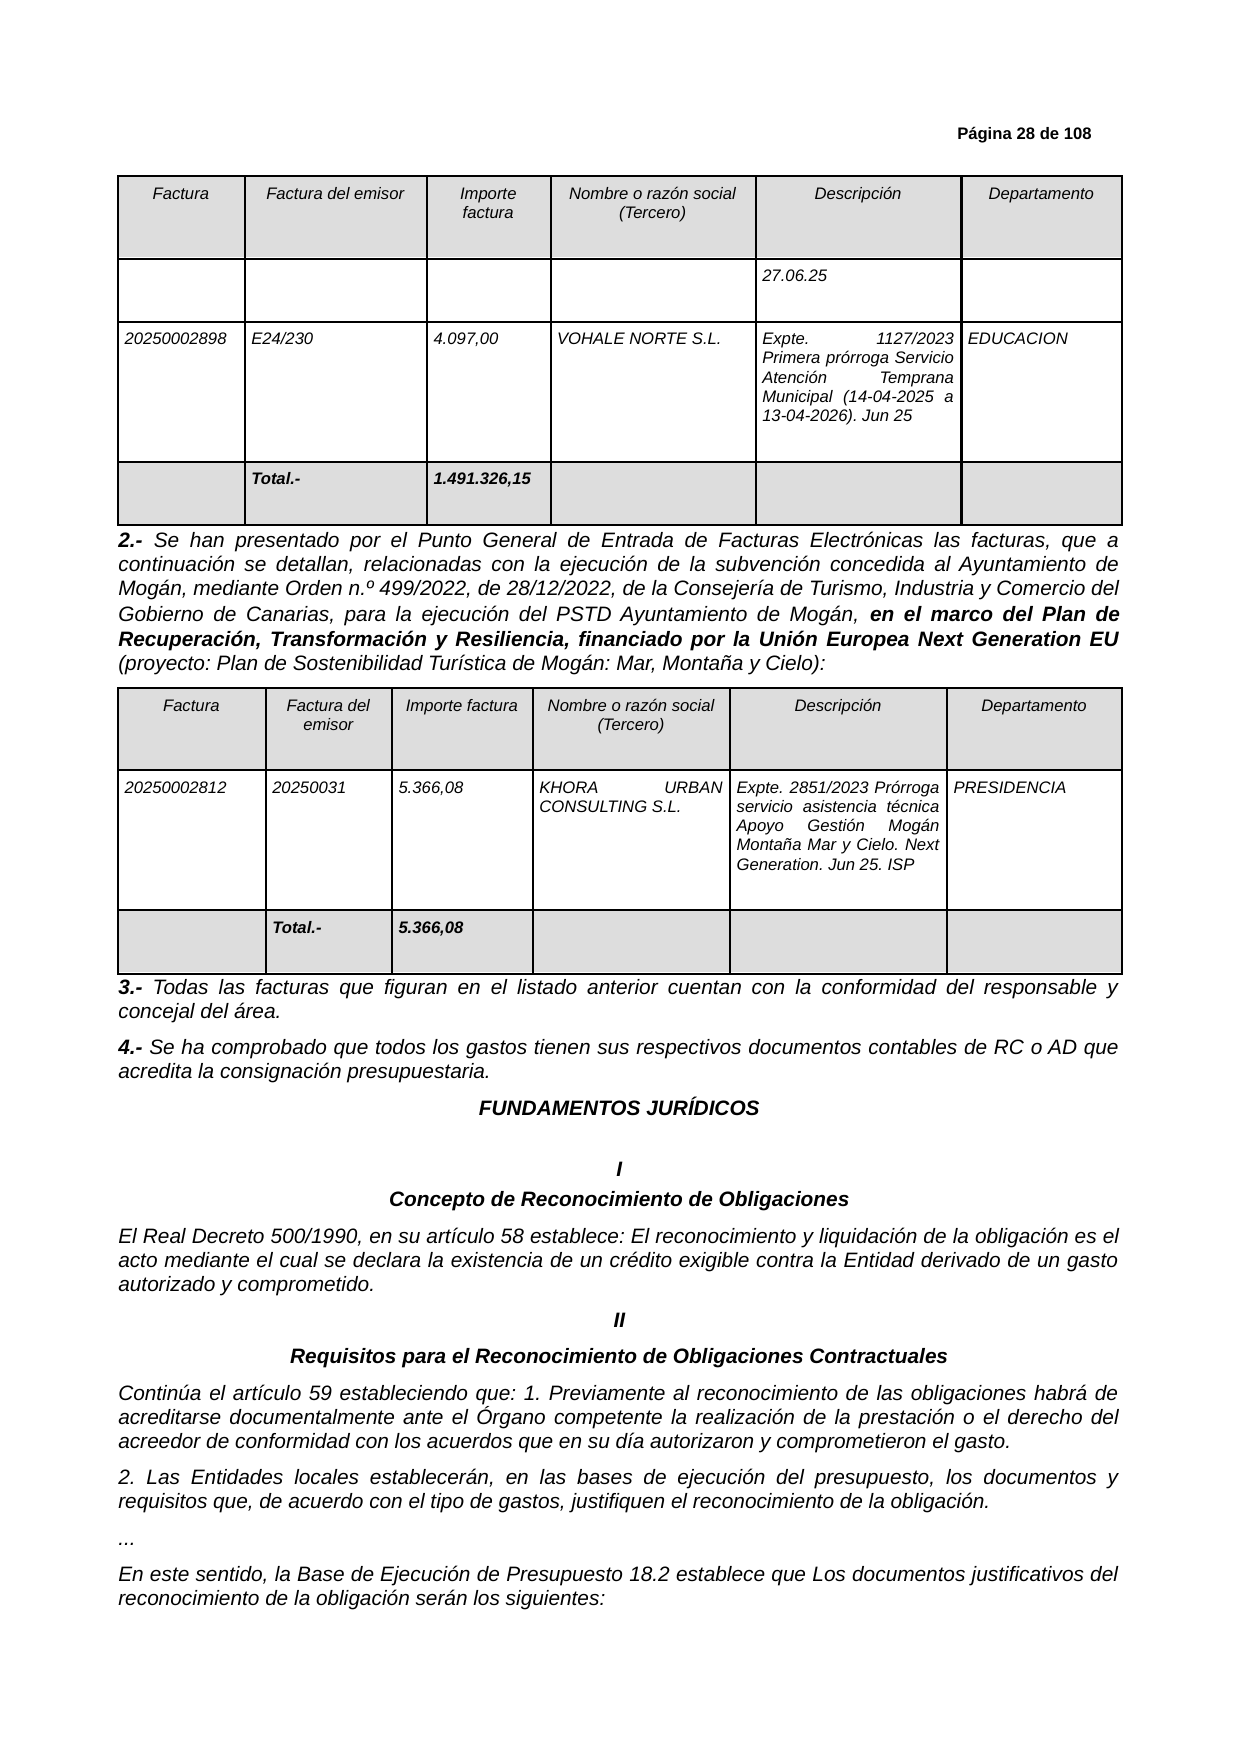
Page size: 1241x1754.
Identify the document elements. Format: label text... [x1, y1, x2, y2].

text En este sentido, la Base de Ejecución de Presupuesto 18.2 establece que Los documentos justificativos del reconocimiento de la obligación serán los siguientes: [118, 1562, 1122, 1610]
table_header Importe factura [393, 689, 532, 769]
text Concepto de Reconocimiento de Obligaciones [118, 1187, 1122, 1211]
table_cell Total.- [246, 463, 426, 524]
text FUNDAMENTOS JURÍDICOS [118, 1095, 1122, 1119]
table_cell EDUCACION [963, 323, 1121, 461]
table_cell [246, 260, 426, 321]
table_cell [948, 911, 1121, 972]
subtitle I [118, 1157, 1122, 1181]
table_cell [119, 463, 244, 524]
table_header Descripción [731, 689, 946, 769]
table_cell [757, 463, 960, 524]
table_cell [552, 463, 755, 524]
table_cell [119, 260, 244, 321]
text 3.- Todas las facturas que figuran en el listado anterior cuentan con la conformidad del responsable y concejal del área. [118, 975, 1122, 1022]
table_header Departamento [963, 177, 1121, 257]
table_cell [428, 260, 550, 321]
text El Real Decreto 500/1990, en su artículo 58 establece: El reconocimiento y liquidación de la obligación es el acto mediante el cual se declara la existencia de un crédito exigible contra la Entidad derivado de un gasto autorizado y comprometido. [118, 1223, 1122, 1295]
table_cell [552, 260, 755, 321]
table_cell 20250031 [267, 771, 391, 909]
table_header Nombre o razón social (Tercero) [534, 689, 729, 769]
table_header Factura [119, 689, 265, 769]
table_header Factura del emisor [246, 177, 426, 257]
table_cell Expte. 1127/2023 Primera prórroga Servicio Atención Temprana Municipal (14-04-2025 a 13-04-2026). Jun 25 [757, 323, 960, 461]
text 2. Las Entidades locales establecerán, en las bases de ejecución del presupuesto, los documentos y requisitos que, de acuerdo con el tipo de gastos, justifiquen el reconocimiento de la obligación. [118, 1465, 1122, 1513]
table_cell E24/230 [246, 323, 426, 461]
table_cell [963, 260, 1121, 321]
text ... [118, 1526, 1122, 1549]
text 2.- Se han presentado por el Punto General de Entrada de Facturas Electrónicas las facturas, que a continuación se detallan, relacionadas con la ejecución de la subvención concedida al Ayuntamiento de Mogán, mediante Orden n.º 499/2022, de 28/12/2022, de la Consejería de Turismo, Industria y Comercio del Gobierno de Canarias, para la ejecución del PSTD Ayuntamiento de Mogán, en el marco del Plan de Recuperación, Transformación y Resiliencia, financiado por la Unión Europea Next Generation EU (proyecto: Plan de Sostenibilidad Turística de Mogán: Mar, Montaña y Cielo): [118, 526, 1122, 674]
table_header Factura del emisor [267, 689, 391, 769]
table_header Nombre o razón social (Tercero) [552, 177, 755, 257]
table_cell 27.06.25 [757, 260, 960, 321]
table_cell VOHALE NORTE S.L. [552, 323, 755, 461]
table_cell KHORA URBAN CONSULTING S.L. [534, 771, 729, 909]
table_header Importe factura [428, 177, 550, 257]
table_cell 20250002898 [119, 323, 244, 461]
text 4.- Se ha comprobado que todos los gastos tienen sus respectivos documentos contables de RC o AD que acredita la consignación presupuestaria. [118, 1035, 1122, 1083]
text Requisitos para el Reconocimiento de Obligaciones Contractuales [118, 1344, 1122, 1368]
table_cell [534, 911, 729, 972]
table_header Departamento [948, 689, 1121, 769]
text Continúa el artículo 59 estableciendo que: 1. Previamente al reconocimiento de las obligaciones habrá de acreditarse documentalmente ante el Órgano competente la realización de la prestación o el derecho del acreedor de conformidad con los acuerdos que en su día autorizaron y comprometieron el gasto. [118, 1381, 1122, 1453]
table_cell [963, 463, 1121, 524]
table_cell PRESIDENCIA [948, 771, 1121, 909]
table_cell Expte. 2851/2023 Prórroga servicio asistencia técnica Apoyo Gestión Mogán Montaña Mar y Cielo. Next Generation. Jun 25. ISP [731, 771, 946, 909]
table_cell 5.366,08 [393, 911, 532, 972]
table_cell 20250002812 [119, 771, 265, 909]
table_cell [119, 911, 265, 972]
table_cell 4.097,00 [428, 323, 550, 461]
table_cell 5.366,08 [393, 771, 532, 909]
table_header Factura [119, 177, 244, 257]
table_header Descripción [757, 177, 960, 257]
table_cell 1.491.326,15 [428, 463, 550, 524]
text II [118, 1308, 1122, 1332]
table_cell Total.- [267, 911, 391, 972]
table_cell [731, 911, 946, 972]
